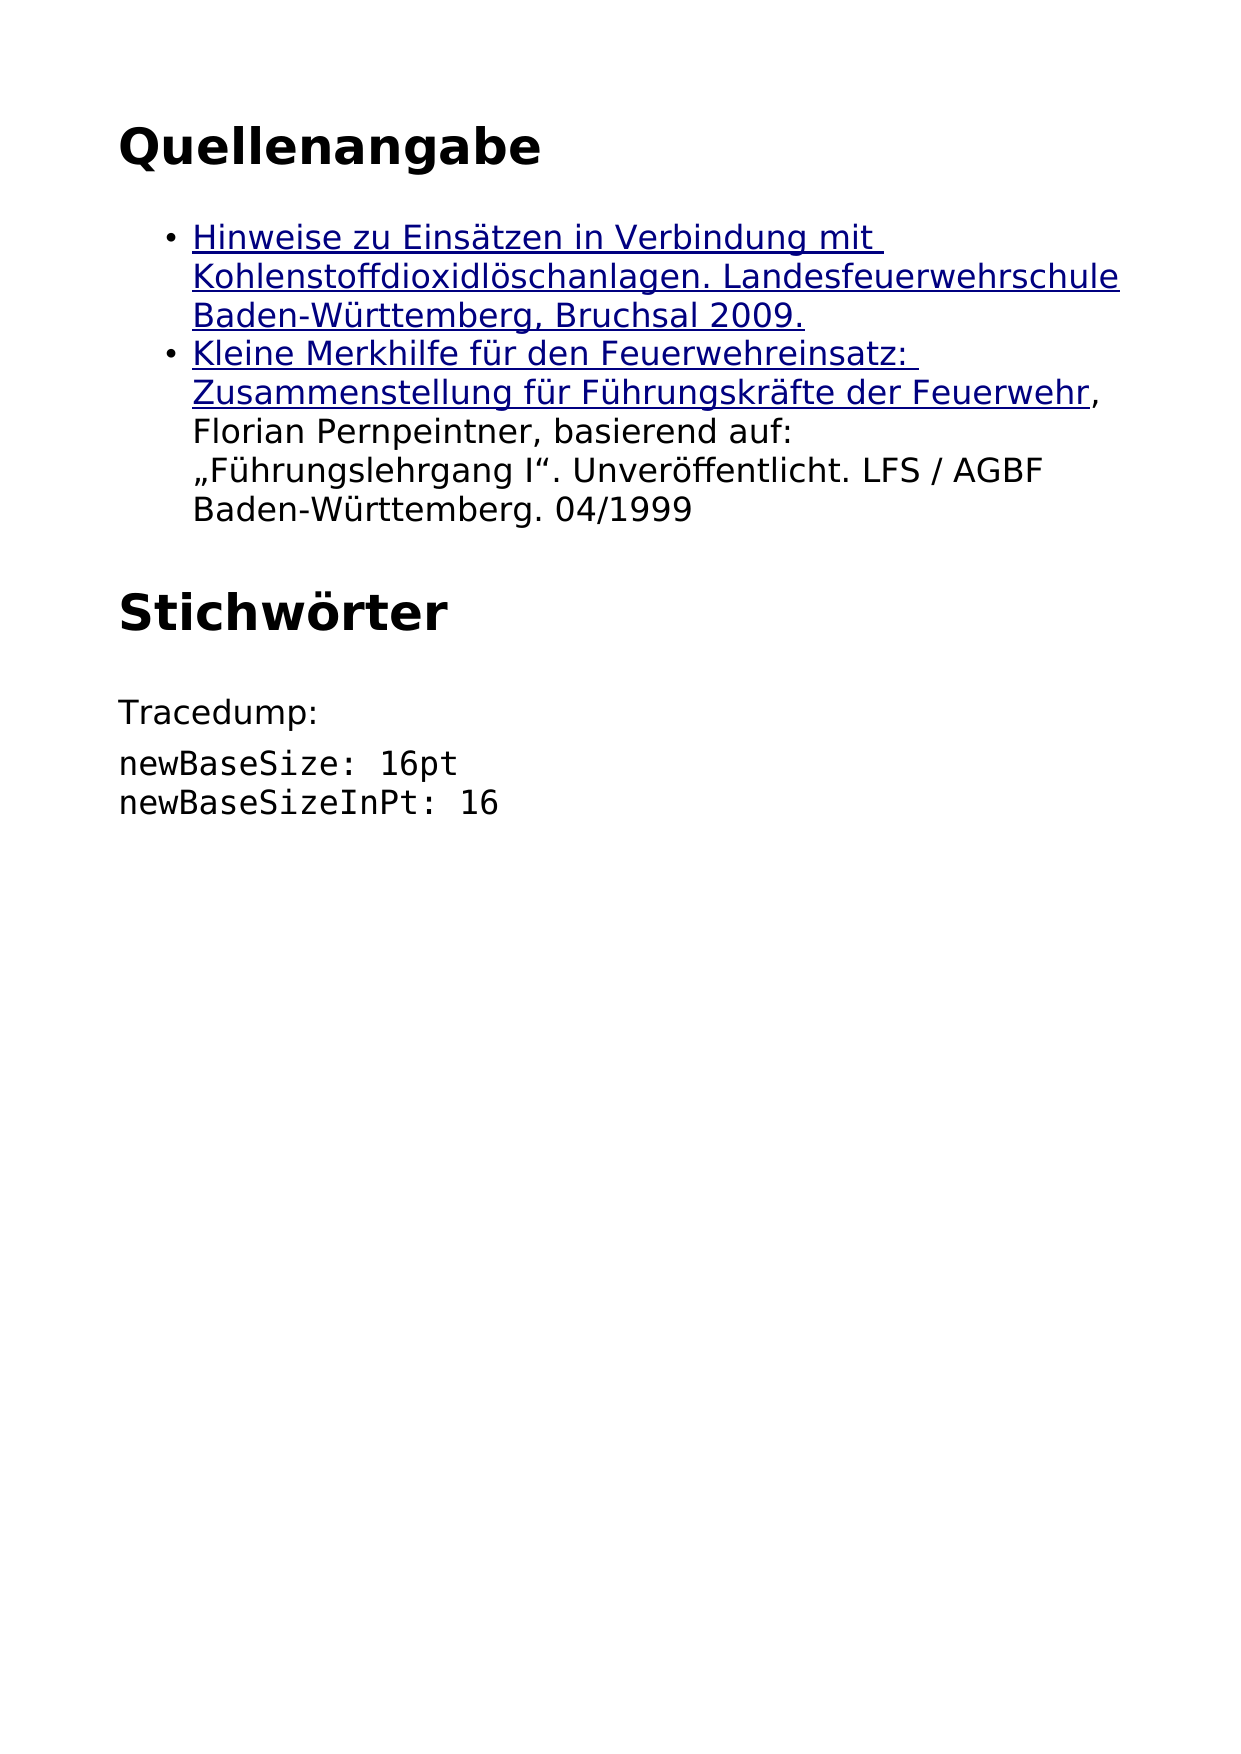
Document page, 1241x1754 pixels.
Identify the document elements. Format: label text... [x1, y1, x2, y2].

subtitle Quellenangabe [118, 118, 1122, 176]
subtitle Stichwörter [118, 584, 1122, 642]
text Tracedump: [118, 654, 1122, 732]
list Kleine Merkhilfe für den Feuerwehreinsatz: Zusammenstellung für Führungskräfte der Feuerwehr, Florian Pernpeintner, basierend auf: „Führungslehrgang I“. Unveröffentlicht. LFS / AGBF Baden-Württemberg. 04/1999 [177, 335, 1122, 529]
text newBaseSize: 16pt newBaseSizeInPt: 16 [118, 744, 1122, 822]
list Hinweise zu Einsätzen in Verbindung mit Kohlenstoffdioxidlöschanlagen. Landesfeuerwehrschule Baden-Württemberg, Bruchsal 2009. [177, 218, 1122, 335]
